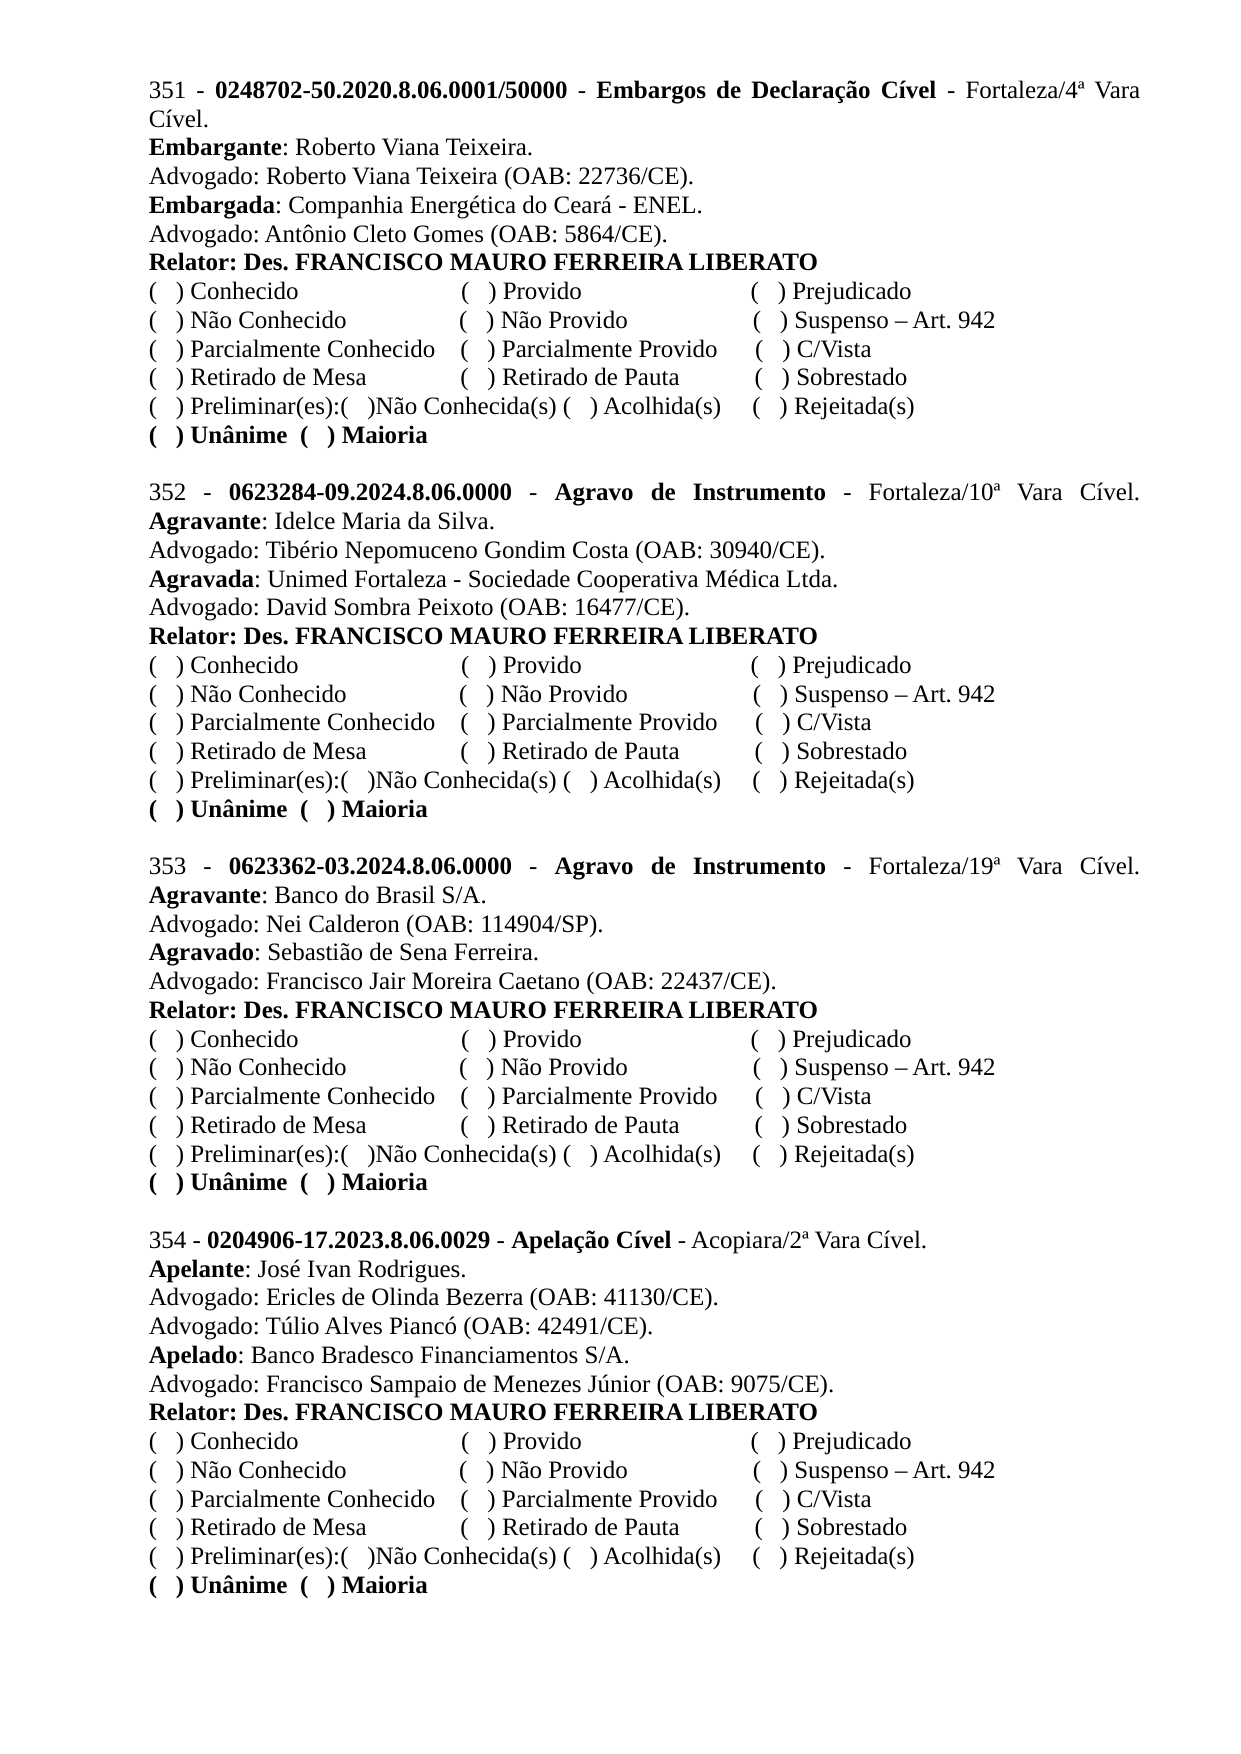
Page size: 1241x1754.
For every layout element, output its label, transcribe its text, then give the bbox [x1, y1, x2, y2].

text ( ) Unânime ( ) Maioria [148, 420, 1158, 449]
text Relator: Des. FRANCISCO MAURO FERREIRA LIBERATO [148, 1397, 1141, 1426]
text Advogado: Nei Calderon (OAB: 114904/SP). [148, 909, 1141, 937]
text Relator: Des. FRANCISCO MAURO FERREIRA LIBERATO [148, 995, 1141, 1024]
text Advogado: Ericles de Olinda Bezerra (OAB: 41130/CE). [148, 1282, 1141, 1311]
text Embargada: Companhia Energética do Ceará - ENEL. [148, 190, 1141, 219]
text Agravado: Sebastião de Sena Ferreira. [148, 937, 1141, 966]
text ( ) Unânime ( ) Maioria [148, 794, 1158, 822]
text ( ) Conhecido ( ) Provido ( ) Prejudicado [148, 650, 1141, 679]
text Embargante: Roberto Viana Teixeira. [148, 132, 1141, 161]
text Advogado: Tibério Nepomuceno Gondim Costa (OAB: 30940/CE). [148, 535, 1141, 564]
text ( ) Parcialmente Conhecido ( ) Parcialmente Provido ( ) C/Vista [148, 707, 1158, 736]
text 354 - 0204906-17.2023.8.06.0029 - Apelação Cível - Acopiara/2ª Vara Cível. [148, 1225, 1141, 1254]
text ( ) Não Conhecido ( ) Não Provido ( ) Suspenso – Art. 942 [148, 1455, 1158, 1484]
text ( ) Preliminar(es):( )Não Conhecida(s) ( ) Acolhida(s) ( ) Rejeitada(s) [148, 1139, 1158, 1167]
text Advogado: Francisco Sampaio de Menezes Júnior (OAB: 9075/CE). [148, 1369, 1141, 1397]
text 353 - 0623362-03.2024.8.06.0000 - Agravo de Instrumento - Fortaleza/19ª Vara Cível. Agravante: Banco do Brasil S/A. [148, 851, 1141, 909]
text ( ) Retirado de Mesa ( ) Retirado de Pauta ( ) Sobrestado [148, 1110, 1158, 1139]
text ( ) Não Conhecido ( ) Não Provido ( ) Suspenso – Art. 942 [148, 305, 1158, 334]
text 352 - 0623284-09.2024.8.06.0000 - Agravo de Instrumento - Fortaleza/10ª Vara Cível. Agravante: Idelce Maria da Silva. [148, 477, 1141, 535]
text ( ) Conhecido ( ) Provido ( ) Prejudicado [148, 1426, 1141, 1455]
text Advogado: Túlio Alves Piancó (OAB: 42491/CE). [148, 1311, 1141, 1340]
text ( ) Preliminar(es):( )Não Conhecida(s) ( ) Acolhida(s) ( ) Rejeitada(s) [148, 765, 1158, 794]
text Apelante: José Ivan Rodrigues. [148, 1254, 1141, 1282]
text Apelado: Banco Bradesco Financiamentos S/A. [148, 1340, 1141, 1369]
text 351 - 0248702-50.2020.8.06.0001/50000 - Embargos de Declaração Cível - Fortaleza/4ª Vara Cível. [148, 75, 1141, 132]
text ( ) Preliminar(es):( )Não Conhecida(s) ( ) Acolhida(s) ( ) Rejeitada(s) [148, 1541, 1158, 1570]
text ( ) Retirado de Mesa ( ) Retirado de Pauta ( ) Sobrestado [148, 362, 1158, 391]
text Advogado: Francisco Jair Moreira Caetano (OAB: 22437/CE). [148, 966, 1141, 995]
text ( ) Unânime ( ) Maioria [148, 1167, 1158, 1196]
text ( ) Não Conhecido ( ) Não Provido ( ) Suspenso – Art. 942 [148, 679, 1158, 707]
text Relator: Des. FRANCISCO MAURO FERREIRA LIBERATO [148, 621, 1141, 650]
text ( ) Preliminar(es):( )Não Conhecida(s) ( ) Acolhida(s) ( ) Rejeitada(s) [148, 391, 1158, 420]
text Advogado: Roberto Viana Teixeira (OAB: 22736/CE). [148, 161, 1141, 190]
text ( ) Retirado de Mesa ( ) Retirado de Pauta ( ) Sobrestado [148, 1512, 1158, 1541]
text Relator: Des. FRANCISCO MAURO FERREIRA LIBERATO [148, 247, 1141, 276]
text Advogado: Antônio Cleto Gomes (OAB: 5864/CE). [148, 219, 1141, 247]
text ( ) Parcialmente Conhecido ( ) Parcialmente Provido ( ) C/Vista [148, 1081, 1158, 1110]
text Advogado: David Sombra Peixoto (OAB: 16477/CE). [148, 592, 1141, 621]
text ( ) Parcialmente Conhecido ( ) Parcialmente Provido ( ) C/Vista [148, 1484, 1158, 1512]
text ( ) Retirado de Mesa ( ) Retirado de Pauta ( ) Sobrestado [148, 736, 1158, 765]
text ( ) Conhecido ( ) Provido ( ) Prejudicado [148, 1024, 1141, 1052]
text ( ) Unânime ( ) Maioria [148, 1570, 1158, 1599]
text Agravada: Unimed Fortaleza - Sociedade Cooperativa Médica Ltda. [148, 564, 1141, 592]
text ( ) Não Conhecido ( ) Não Provido ( ) Suspenso – Art. 942 [148, 1052, 1158, 1081]
text ( ) Parcialmente Conhecido ( ) Parcialmente Provido ( ) C/Vista [148, 334, 1158, 362]
text ( ) Conhecido ( ) Provido ( ) Prejudicado [148, 276, 1141, 305]
